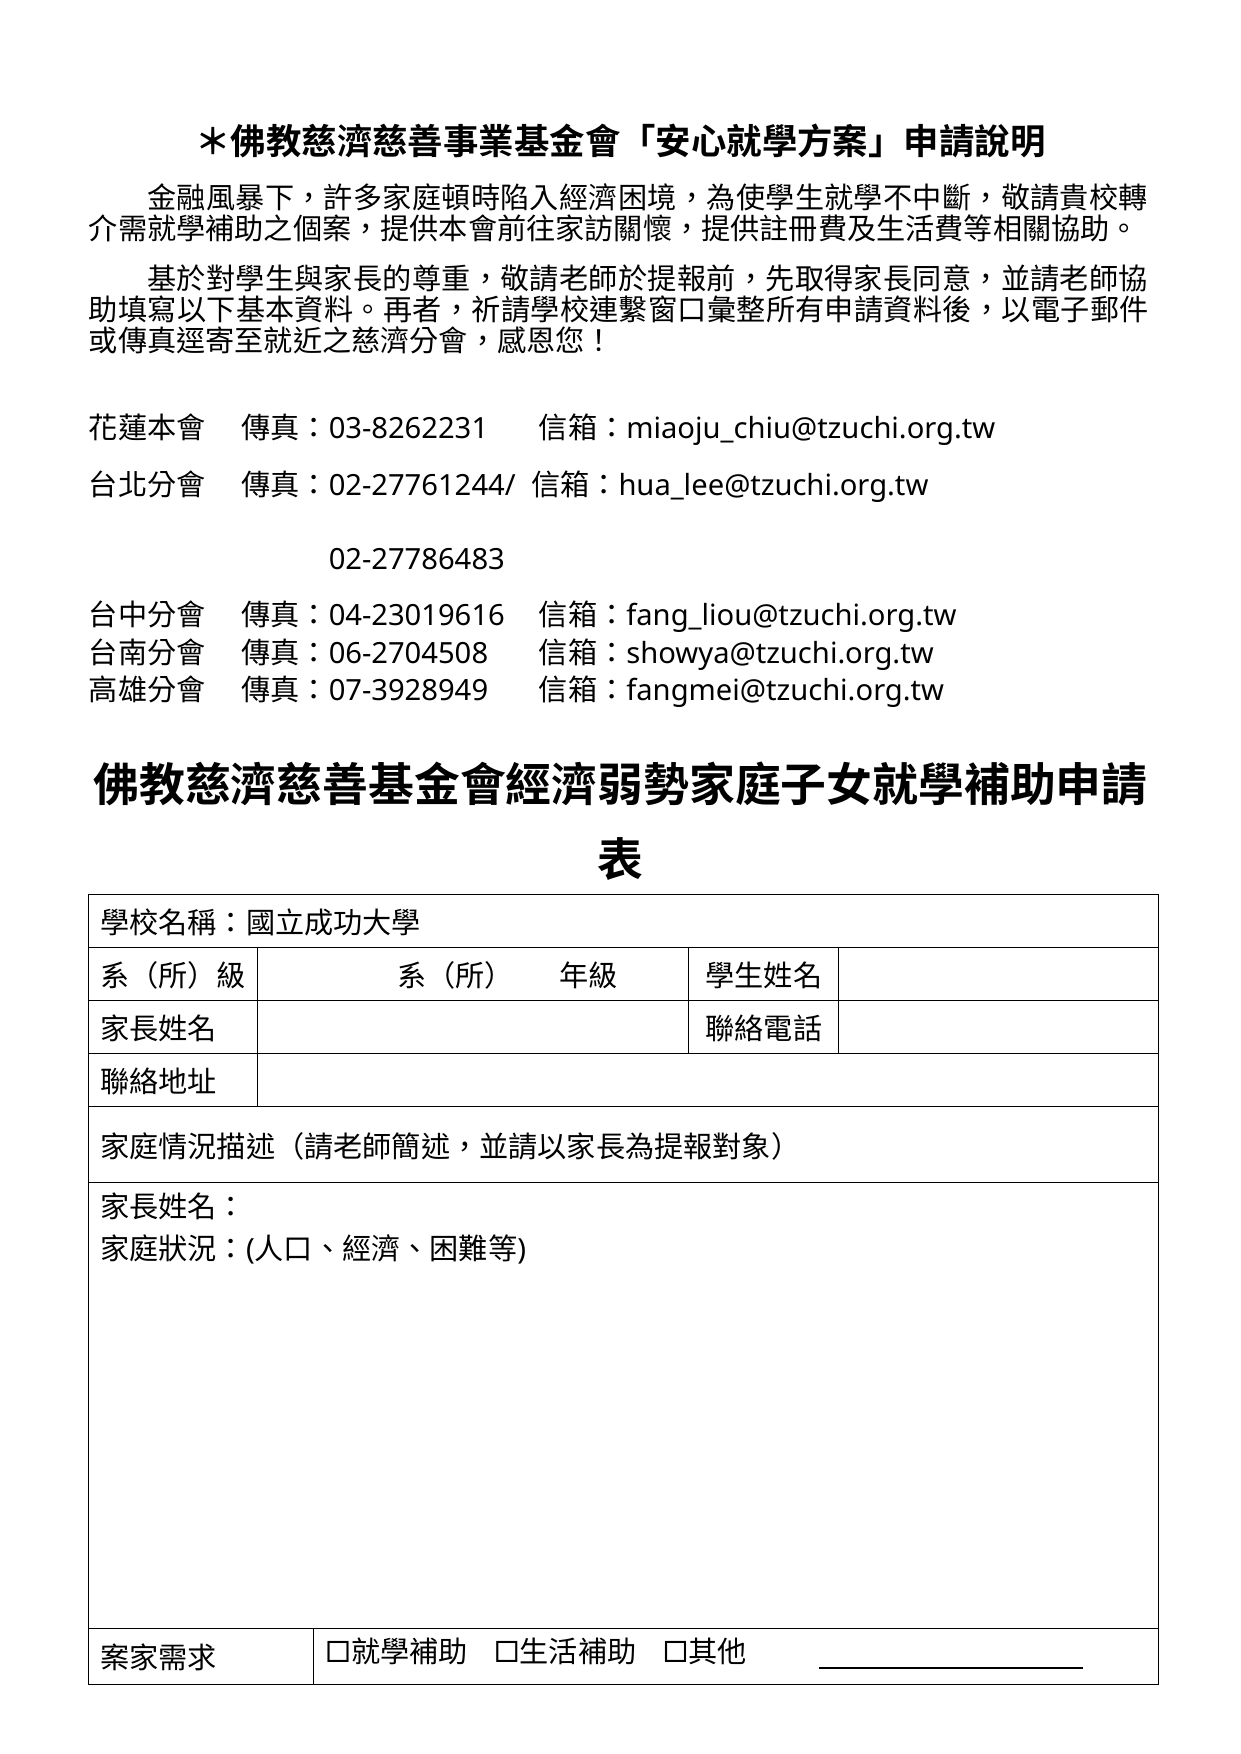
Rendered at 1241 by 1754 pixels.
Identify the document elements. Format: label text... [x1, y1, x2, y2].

table_cell [839, 1001, 1158, 1053]
table_cell 學生姓名 [689, 948, 838, 1000]
text 花蓮本會 傳真：03-8262231 信箱：miaoju_chiu@tzuchi.org.tw [89, 408, 1152, 446]
table_cell 案家需求 [89, 1629, 313, 1683]
table_cell 聯絡地址 [89, 1054, 257, 1106]
text 佛教慈濟慈善基金會經濟弱勢家庭子女就學補助申請表 [89, 743, 1152, 893]
table_cell [258, 1001, 688, 1053]
table_cell 家庭情況描述（請老師簡述，並請以家長為提報對象） [89, 1107, 1158, 1182]
table_cell [839, 948, 1158, 1000]
table_cell 就學補助 生活補助 其他 [314, 1629, 1158, 1683]
table_header 學校名稱：國立成功大學 [89, 895, 1158, 947]
table_cell 聯絡電話 [689, 1001, 838, 1053]
text 台南分會 傳真：06-2704508 信箱：showya@tzuchi.org.tw [89, 633, 1152, 671]
text 基於對學生與家長的尊重，敬請老師於提報前，先取得家長同意，並請老師協助填寫以下基本資料。再者，祈請學校連繫窗口彙整所有申請資料後，以電子郵件或傳真逕寄至就近之慈濟分會，感恩您！ [89, 264, 1152, 358]
table_cell 家長姓名 [89, 1001, 257, 1053]
text 金融風暴下，許多家庭頓時陷入經濟困境，為使學生就學不中斷，敬請貴校轉介需就學補助之個案，提供本會前往家訪關懷，提供註冊費及生活費等相關協助。 [89, 183, 1152, 246]
text 台北分會 傳真：02-27761244/ 信箱：hua_lee@tzuchi.org.tw [89, 446, 1152, 521]
text 高雄分會 傳真：07-3928949 信箱：fangmei@tzuchi.org.tw [89, 671, 1152, 708]
text 台中分會 傳真：04-23019616 信箱：fang_liou@tzuchi.org.tw [89, 596, 1152, 633]
text ＊佛教慈濟慈善事業基金會「安心就學方案」申請說明 [89, 113, 1152, 164]
table_cell 家長姓名： 家庭狀況：(人口、經濟、困難等) [89, 1183, 1158, 1628]
text 02-27786483 [89, 521, 1152, 596]
table_cell 系（所）級 [89, 948, 257, 1000]
table_cell [258, 1054, 1158, 1106]
table_cell 系（所） 年級 [258, 948, 688, 1000]
